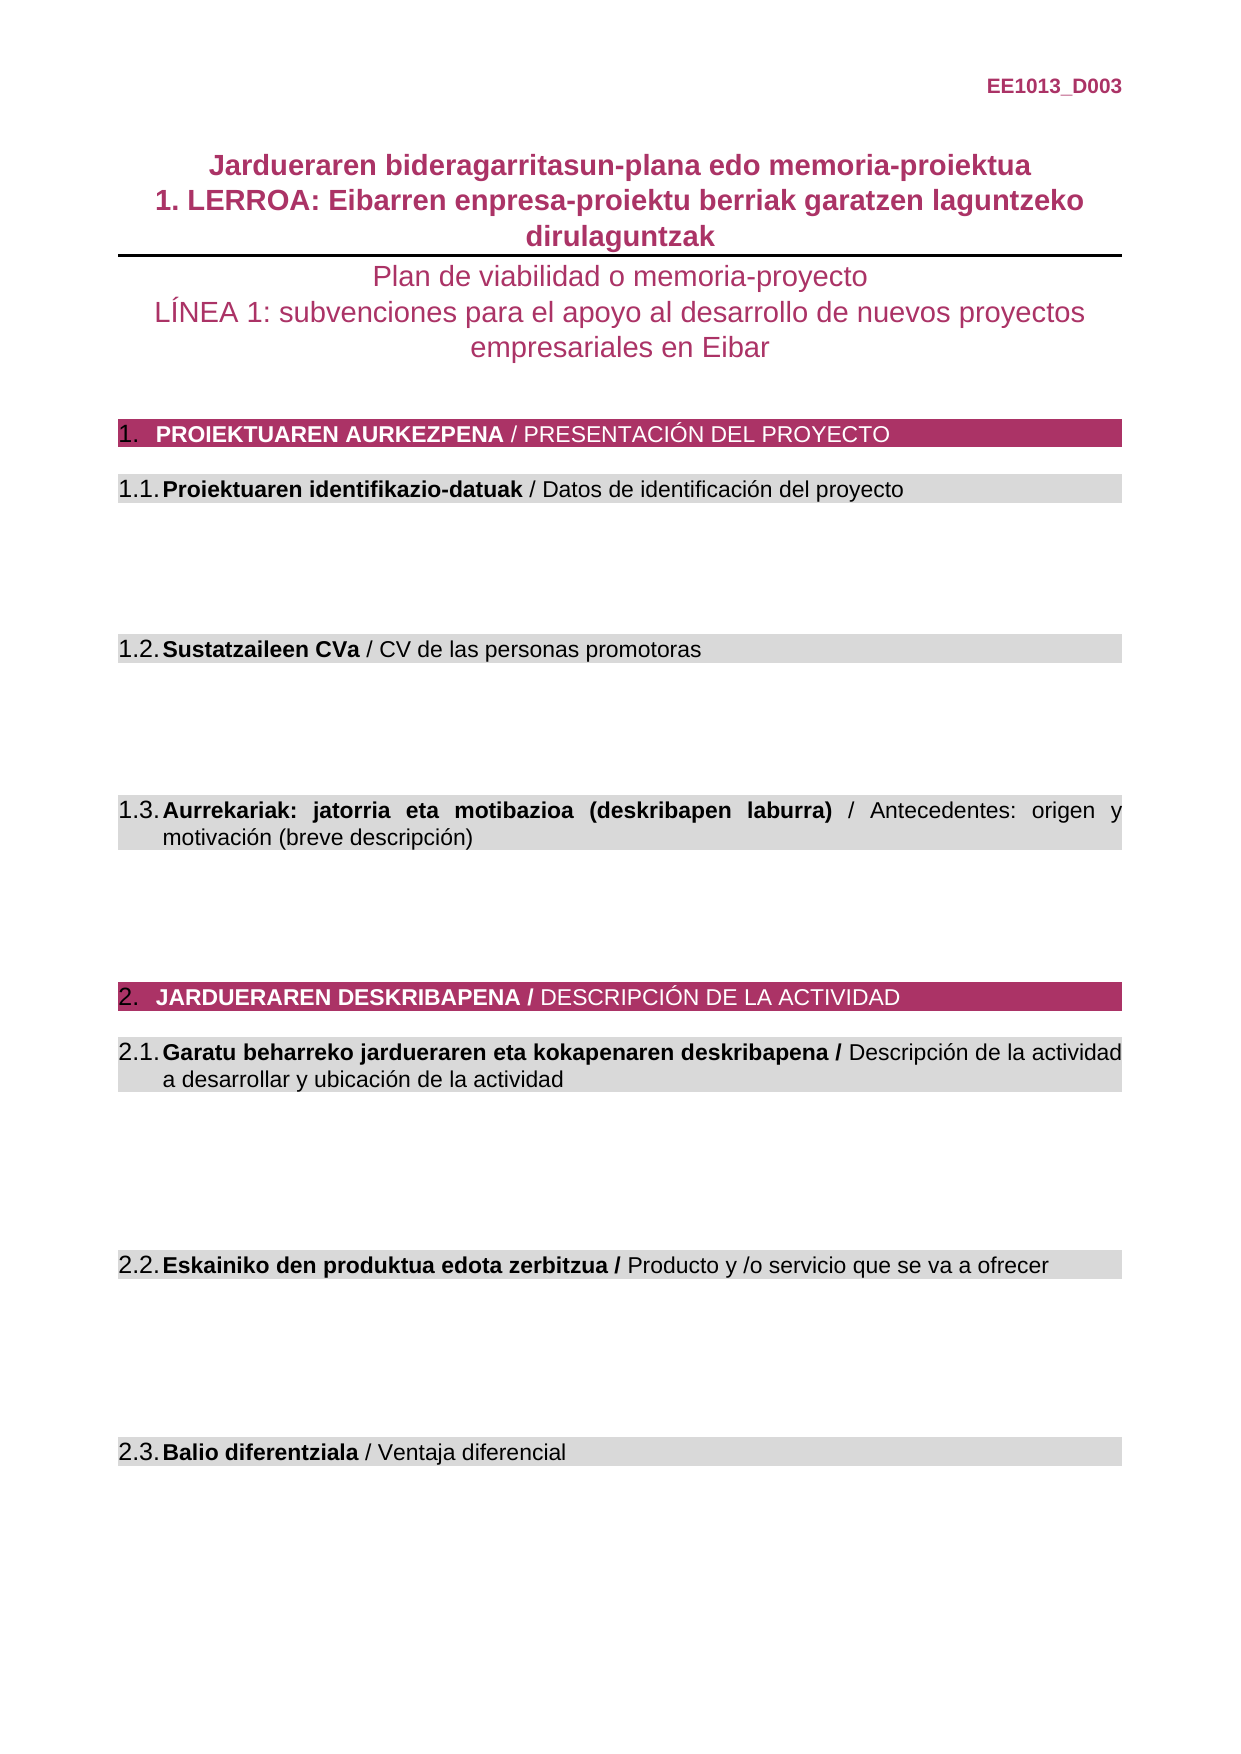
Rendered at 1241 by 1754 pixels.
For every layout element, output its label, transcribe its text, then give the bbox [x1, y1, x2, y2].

list Garatu beharreko jardueraren eta kokapenaren deskribapena / Descripción de la actividad a desarrollar y ubicación de la actividad [118, 1037, 1122, 1092]
list PROIEKTUAREN AURKEZPENA / PRESENTACIÓN DEL PROYECTO [118, 419, 1122, 447]
text Plan de viabilidad o memoria-proyecto [118, 259, 1122, 293]
list Balio diferentziala / Ventaja diferencial [118, 1437, 1122, 1466]
text Jardueraren bideragarritasun-plana edo memoria-proiektua [118, 148, 1122, 181]
list Aurrekariak: jatorria eta motibazioa (deskribapen laburra) / Antecedentes: origen y motivación (breve descripción) [118, 795, 1122, 850]
list JARDUERAREN DESKRIBAPENA / DESCRIPCIÓN DE LA ACTIVIDAD [118, 982, 1122, 1011]
list Sustatzaileen CVa / CV de las personas promotoras [118, 634, 1122, 663]
text 1. LERROA: Eibarren enpresa-proiektu berriak garatzen laguntzeko dirulaguntzak [118, 183, 1122, 254]
list Eskainiko den produktua edota zerbitzua / Producto y /o servicio que se va a ofrecer [118, 1250, 1122, 1279]
text LÍNEA 1: subvenciones para el apoyo al desarrollo de nuevos proyectos empresariales en Eibar [118, 295, 1122, 364]
list Proiektuaren identifikazio-datuak / Datos de identificación del proyecto [118, 474, 1122, 503]
